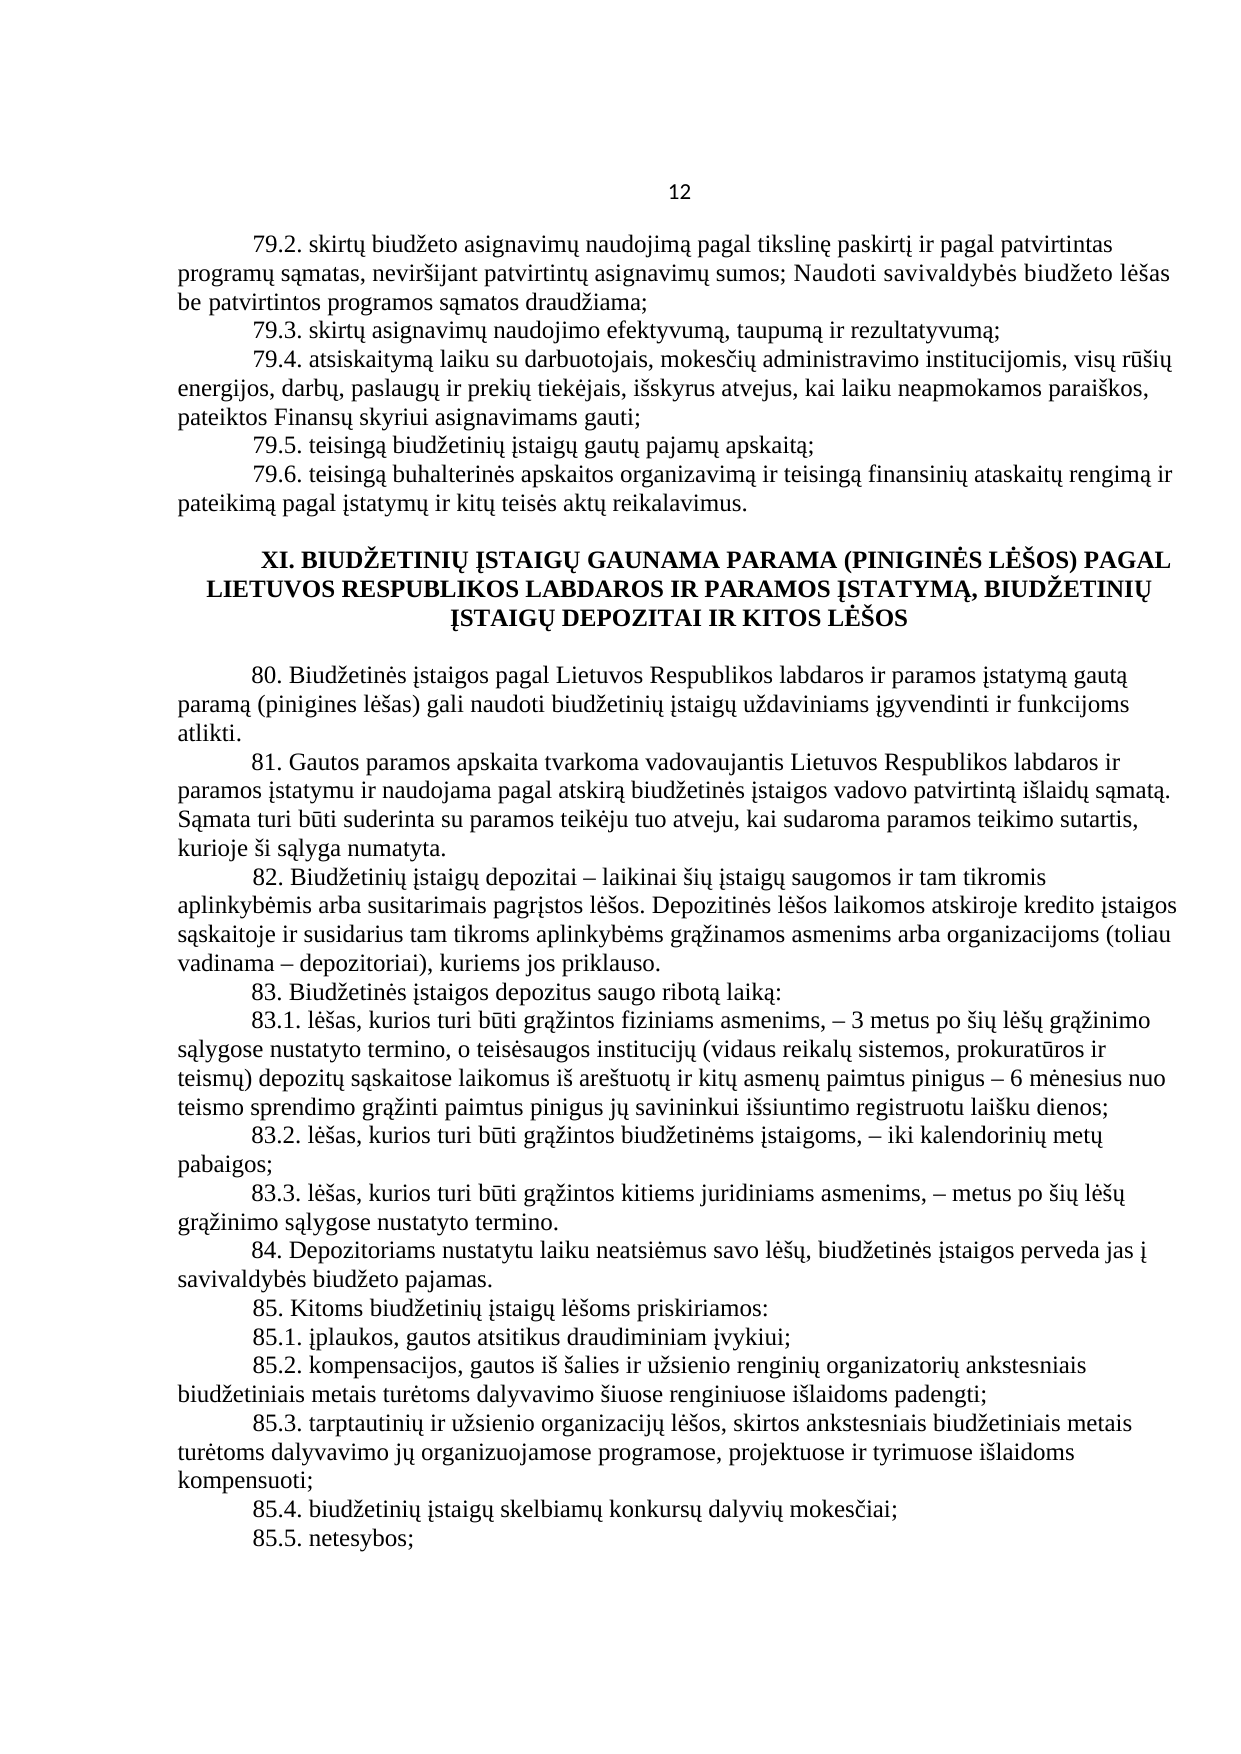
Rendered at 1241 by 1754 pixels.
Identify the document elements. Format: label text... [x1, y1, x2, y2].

text 81. Gautos paramos apskaita tvarkoma vadovaujantis Lietuvos Respublikos labdaros ir paramos įstatymu ir naudojama pagal atskirą biudžetinės įstaigos vadovo patvirtintą išlaidų sąmatą. Sąmata turi būti suderinta su paramos teikėju tuo atveju, kai sudaroma paramos teikimo sutartis, kurioje ši sąlyga numatyta. [177, 747, 1181, 862]
text 82. Biudžetinių įstaigų depozitai – laikinai šių įstaigų saugomos ir tam tikromis aplinkybėmis arba susitarimais pagrįstos lėšos. Depozitinės lėšos laikomos atskiroje kredito įstaigos sąskaitoje ir susidarius tam tikroms aplinkybėms grąžinamos asmenims arba organizacijoms (toliau vadinama – depozitoriai), kuriems jos priklauso. [177, 862, 1181, 977]
text 85.2. kompensacijos, gautos iš šalies ir užsienio renginių organizatorių ankstesniais biudžetiniais metais turėtoms dalyvavimo šiuose renginiuose išlaidoms padengti; [177, 1351, 1181, 1408]
text 79.6. teisingą buhalterinės apskaitos organizavimą ir teisingą finansinių ataskaitų rengimą ir pateikimą pagal įstatymų ir kitų teisės aktų reikalavimus. [177, 459, 1181, 517]
text 85.1. įplaukos, gautos atsitikus draudiminiam įvykiui; [177, 1322, 1181, 1351]
text XI. BIUDŽETINIŲ ĮSTAIGŲ GAUNAMA PARAMA (PINIGINĖS LĖŠOS) PAGAL LIETUVOS RESPUBLIKOS LABDAROS IR PARAMOS ĮSTATYMĄ, BIUDŽETINIŲ ĮSTAIGŲ DEPOZITAI IR KITOS LĖŠOS [177, 546, 1181, 632]
text 85. Kitoms biudžetinių įstaigų lėšoms priskiriamos: [177, 1293, 1181, 1322]
text 85.3. tarptautinių ir užsienio organizacijų lėšos, skirtos ankstesniais biudžetiniais metais turėtoms dalyvavimo jų organizuojamose programose, projektuose ir tyrimuose išlaidoms kompensuoti; [177, 1408, 1181, 1494]
text 83. Biudžetinės įstaigos depozitus saugo ribotą laiką: [177, 977, 1181, 1006]
text 83.2. lėšas, kurios turi būti grąžintos biudžetinėms įstaigoms, – iki kalendorinių metų pabaigos; [177, 1121, 1181, 1178]
text 85.5. netesybos; [177, 1523, 1181, 1552]
text 83.1. lėšas, kurios turi būti grąžintos fiziniams asmenims, – 3 metus po šių lėšų grąžinimo sąlygose nustatyto termino, o teisėsaugos institucijų (vidaus reikalų sistemos, prokuratūros ir teismų) depozitų sąskaitose laikomus iš areštuotų ir kitų asmenų paimtus pinigus – 6 mėnesius nuo teismo sprendimo grąžinti paimtus pinigus jų savininkui išsiuntimo registruotu laišku dienos; [177, 1006, 1181, 1121]
text 79.3. skirtų asignavimų naudojimo efektyvumą, taupumą ir rezultatyvumą; [177, 316, 1181, 344]
text 79.5. teisingą biudžetinių įstaigų gautų pajamų apskaitą; [177, 431, 1181, 459]
text 84. Depozitoriams nustatytu laiku neatsiėmus savo lėšų, biudžetinės įstaigos perveda jas į savivaldybės biudžeto pajamas. [177, 1236, 1181, 1293]
text 85.4. biudžetinių įstaigų skelbiamų konkursų dalyvių mokesčiai; [177, 1494, 1181, 1523]
text 79.2. skirtų biudžeto asignavimų naudojimą pagal tikslinę paskirtį ir pagal patvirtintas programų sąmatas, neviršijant patvirtintų asignavimų sumos; Naudoti savivaldybės biudžeto lėšas be patvirtintos programos sąmatos draudžiama; [177, 229, 1181, 316]
text 80. Biudžetinės įstaigos pagal Lietuvos Respublikos labdaros ir paramos įstatymą gautą paramą (pinigines lėšas) gali naudoti biudžetinių įstaigų uždaviniams įgyvendinti ir funkcijoms atlikti. [177, 661, 1181, 747]
text 83.3. lėšas, kurios turi būti grąžintos kitiems juridiniams asmenims, – metus po šių lėšų grąžinimo sąlygose nustatyto termino. [177, 1178, 1181, 1236]
text 79.4. atsiskaitymą laiku su darbuotojais, mokesčių administravimo institucijomis, visų rūšių energijos, darbų, paslaugų ir prekių tiekėjais, išskyrus atvejus, kai laiku neapmokamos paraiškos, pateiktos Finansų skyriui asignavimams gauti; [177, 344, 1181, 431]
